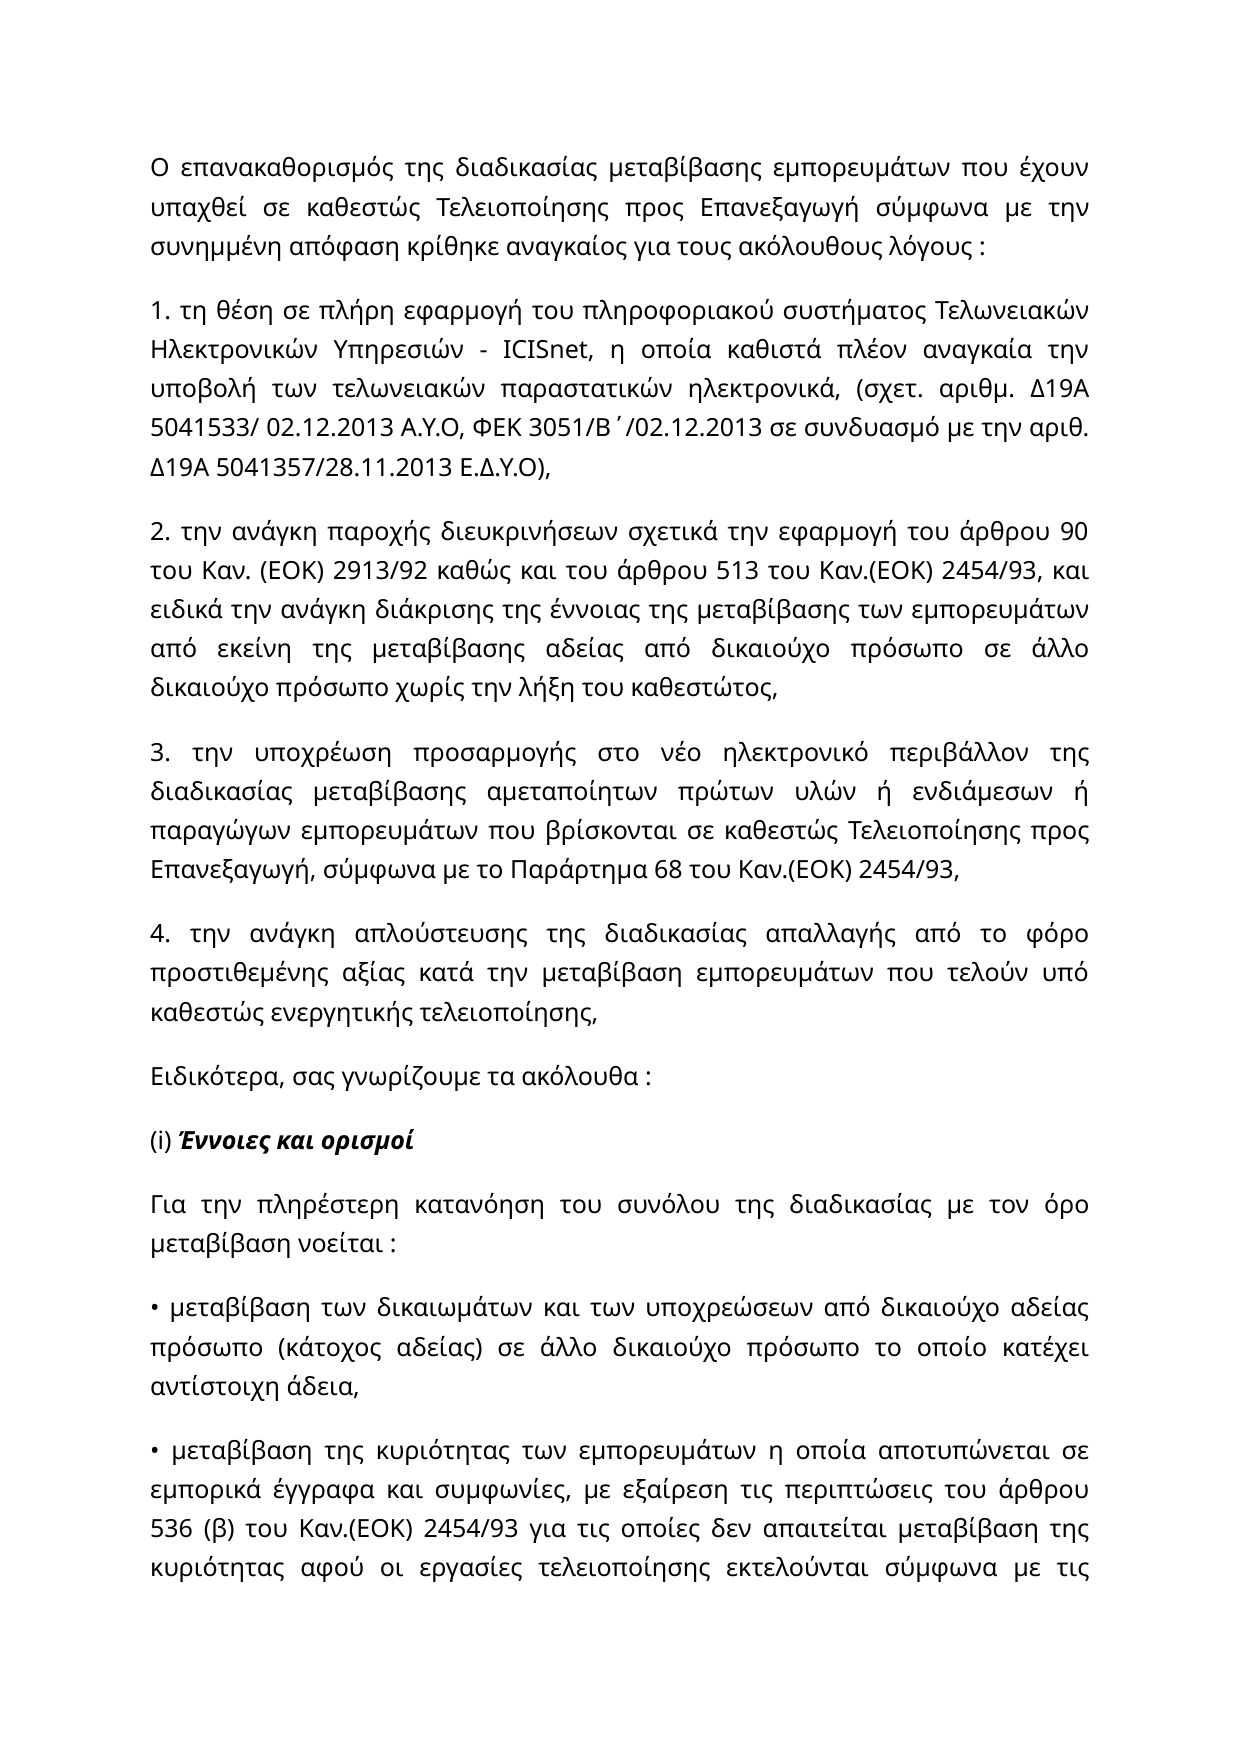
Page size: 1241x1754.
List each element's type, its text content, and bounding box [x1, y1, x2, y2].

text 2. την ανάγκη παροχής διευκρινήσεων σχετικά την εφαρμογή του άρθρου 90 του Καν. (ΕΟΚ) 2913/92 καθώς και του άρθρου 513 του Καν.(ΕΟΚ) 2454/93, και ειδικά την ανάγκη διάκρισης της έννοιας της μεταβίβασης των εμπορευμάτων από εκείνη της μεταβίβασης αδείας από δικαιούχο πρόσωπο σε άλλο δικαιούχο πρόσωπο χωρίς την λήξη του καθεστώτος, [150, 513, 1090, 704]
text Ειδικότερα, σας γνωρίζουμε τα ακόλουθα : [150, 1058, 1090, 1092]
text Ο επανακαθορισμός της διαδικασίας μεταβίβασης εμπορευμάτων που έχουν υπαχθεί σε καθεστώς Τελειοποίησης προς Επανεξαγωγή σύμφωνα με την συνημμένη απόφαση κρίθηκε αναγκαίος για τους ακόλουθους λόγους : [150, 150, 1090, 262]
text • μεταβίβαση της κυριότητας των εμπορευμάτων η οποία αποτυπώνεται σε εμπορικά έγγραφα και συμφωνίες, με εξαίρεση τις περιπτώσεις του άρθρου 536 (β) του Καν.(ΕΟΚ) 2454/93 για τις οποίες δεν απαιτείται μεταβίβαση της κυριότητας αφού οι εργασίες τελειοποίησης εκτελούνται σύμφωνα με τις [150, 1432, 1090, 1584]
text (i) Έννοιες και ορισμοί [150, 1122, 1090, 1157]
text 1. τη θέση σε πλήρη εφαρμογή του πληροφοριακού συστήματος Τελωνειακών Ηλεκτρονικών Υπηρεσιών - ICISnet, η οποία καθιστά πλέον αναγκαία την υποβολή των τελωνειακών παραστατικών ηλεκτρονικά, (σχετ. αριθμ. Δ19Α 5041533/ 02.12.2013 Α.Υ.Ο, ΦΕΚ 3051/Β΄/02.12.2013 σε συνδυασμό με την αριθ. Δ19Α 5041357/28.11.2013 Ε.Δ.Υ.Ο), [150, 292, 1090, 483]
text 4. την ανάγκη απλούστευσης της διαδικασίας απαλλαγής από το φόρο προστιθεμένης αξίας κατά την μεταβίβαση εμπορευμάτων που τελούν υπό καθεστώς ενεργητικής τελειοποίησης, [150, 916, 1090, 1028]
text • μεταβίβαση των δικαιωμάτων και των υποχρεώσεων από δικαιούχο αδείας πρόσωπο (κάτοχος αδείας) σε άλλο δικαιούχο πρόσωπο το οποίο κατέχει αντίστοιχη άδεια, [150, 1290, 1090, 1402]
text Για την πληρέστερη κατανόηση του συνόλου της διαδικασίας με τον όρο μεταβίβαση νοείται : [150, 1187, 1090, 1260]
text 3. την υποχρέωση προσαρμογής στο νέο ηλεκτρονικό περιβάλλον της διαδικασίας μεταβίβασης αμεταποίητων πρώτων υλών ή ενδιάμεσων ή παραγώγων εμπορευμάτων που βρίσκονται σε καθεστώς Τελειοποίησης προς Επανεξαγωγή, σύμφωνα με το Παράρτημα 68 του Καν.(ΕΟΚ) 2454/93, [150, 734, 1090, 886]
